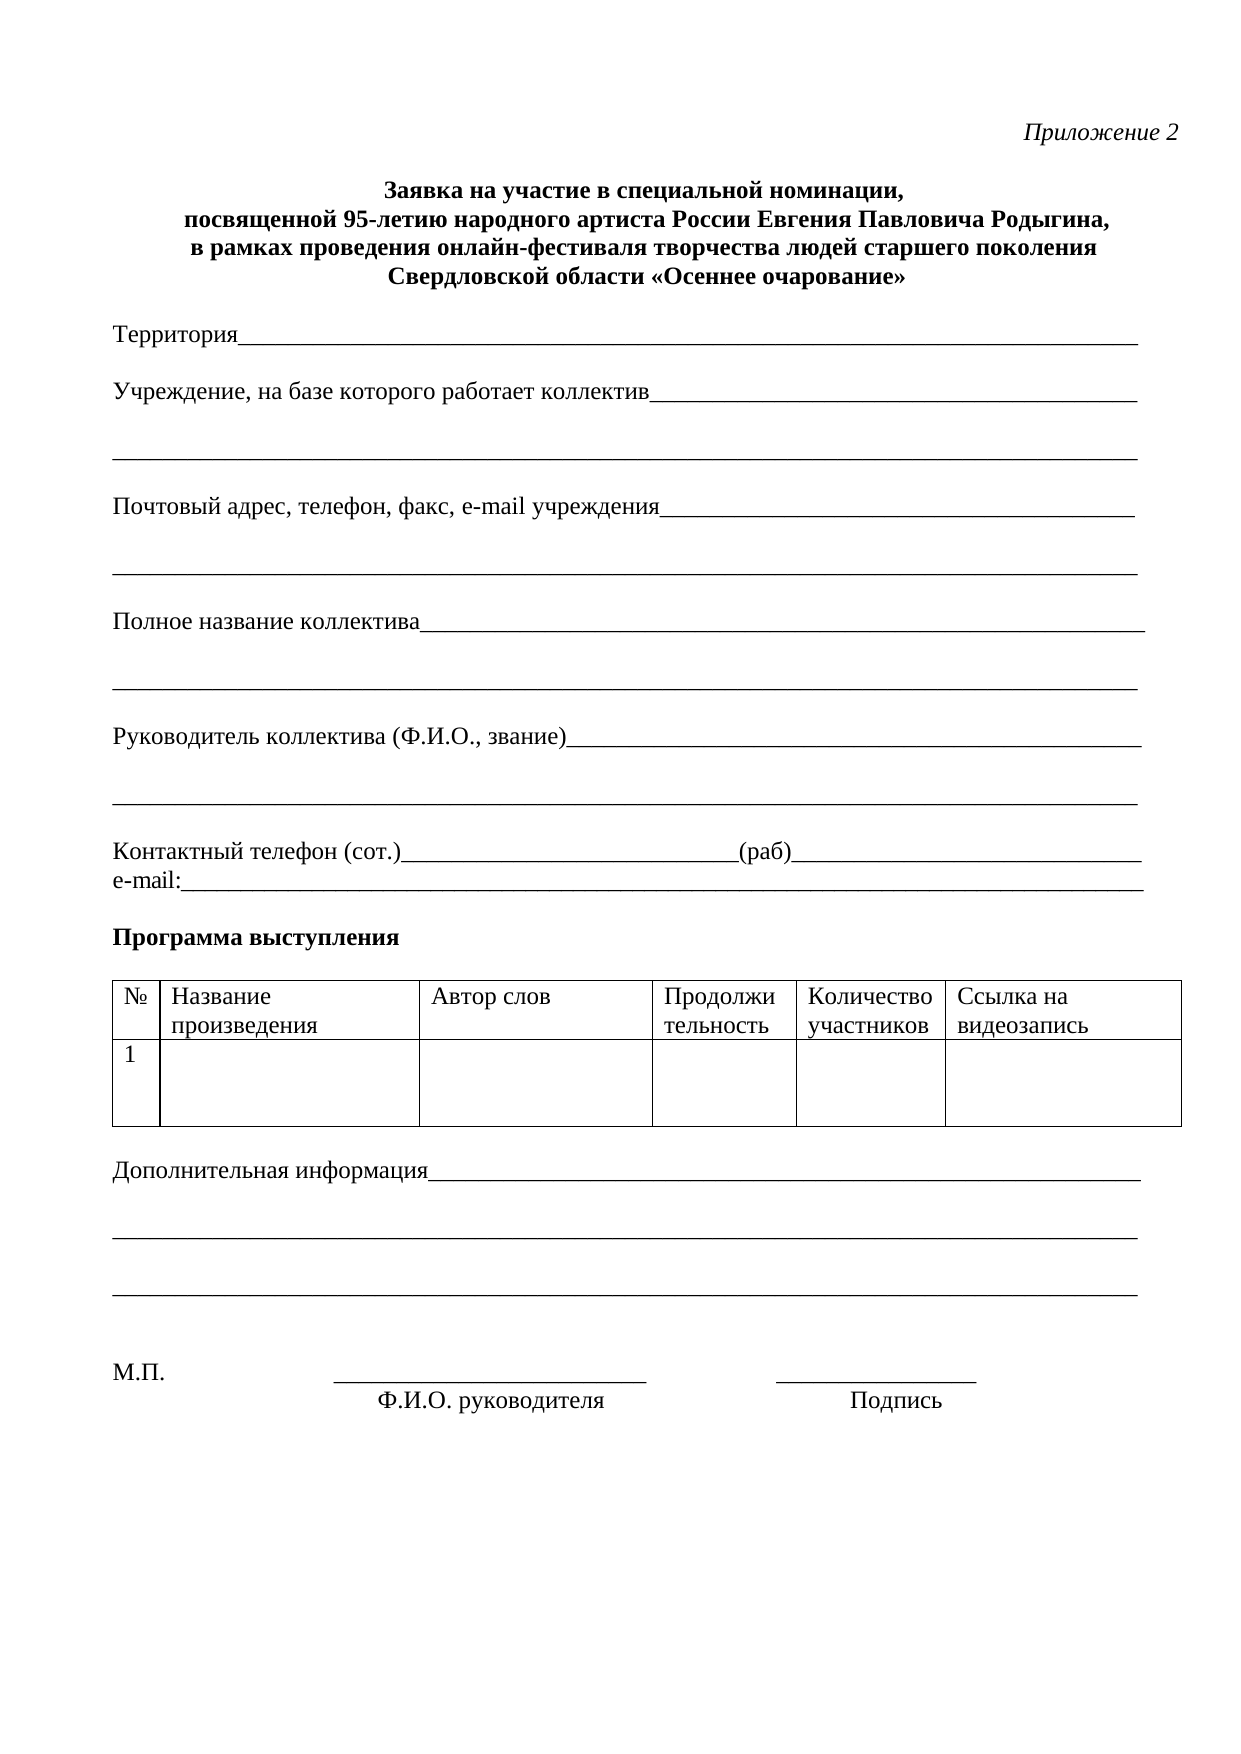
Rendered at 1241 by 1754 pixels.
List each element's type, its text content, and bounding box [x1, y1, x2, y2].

text Заявка на участие в специальной номинации, [112, 175, 1181, 204]
text __________________________________________________________________________________ [112, 1213, 1181, 1242]
text __________________________________________________________________________________ [112, 664, 1181, 692]
table_header Название произведения [161, 981, 419, 1038]
table_cell 1 [113, 1040, 159, 1126]
text __________________________________________________________________________________ [112, 434, 1181, 462]
table_cell [420, 1040, 652, 1126]
table_header Автор слов [420, 981, 652, 1038]
table_header Ссылка на видеозапись [946, 981, 1181, 1038]
text Полное название коллектива__________________________________________________________ [112, 606, 1181, 635]
text посвященной 95-летию народного артиста России Евгения Павловича Родыгина, [112, 204, 1181, 232]
table_cell [797, 1040, 945, 1126]
text Контактный телефон (сот.)___________________________(раб)____________________________ [112, 836, 1181, 865]
text e-mail:_________________________________________________________________________________ [112, 865, 1181, 894]
text Программа выступления [112, 922, 1181, 951]
text в рамках проведения онлайн-фестиваля творчества людей старшего поколения [112, 232, 1181, 261]
text Учреждение, на базе которого работает коллектив_______________________________________ [112, 376, 1181, 405]
text __________________________________________________________________________________ [112, 779, 1181, 807]
text Почтовый адрес, телефон, факс, e-mail учреждения______________________________________ [112, 491, 1181, 520]
text Территория________________________________________________________________________ [112, 319, 1181, 347]
table_header Количество участников [797, 981, 945, 1038]
table_cell [946, 1040, 1181, 1126]
text М.П. _________________________ ________________ [112, 1357, 1181, 1386]
text Свердловской области «Осеннее очарование» [112, 261, 1181, 290]
text Ф.И.О. руководителя Подпись [112, 1386, 1181, 1414]
text __________________________________________________________________________________ [112, 549, 1181, 577]
table_cell [161, 1040, 419, 1126]
text Руководитель коллектива (Ф.И.О., звание)______________________________________________ [112, 721, 1181, 750]
table_header № [113, 981, 159, 1038]
text Дополнительная информация_________________________________________________________ [112, 1156, 1181, 1184]
text __________________________________________________________________________________ [112, 1271, 1181, 1299]
text Приложение 2 [112, 117, 1181, 146]
table_header Продолжительность [653, 981, 796, 1038]
table_cell [653, 1040, 796, 1126]
